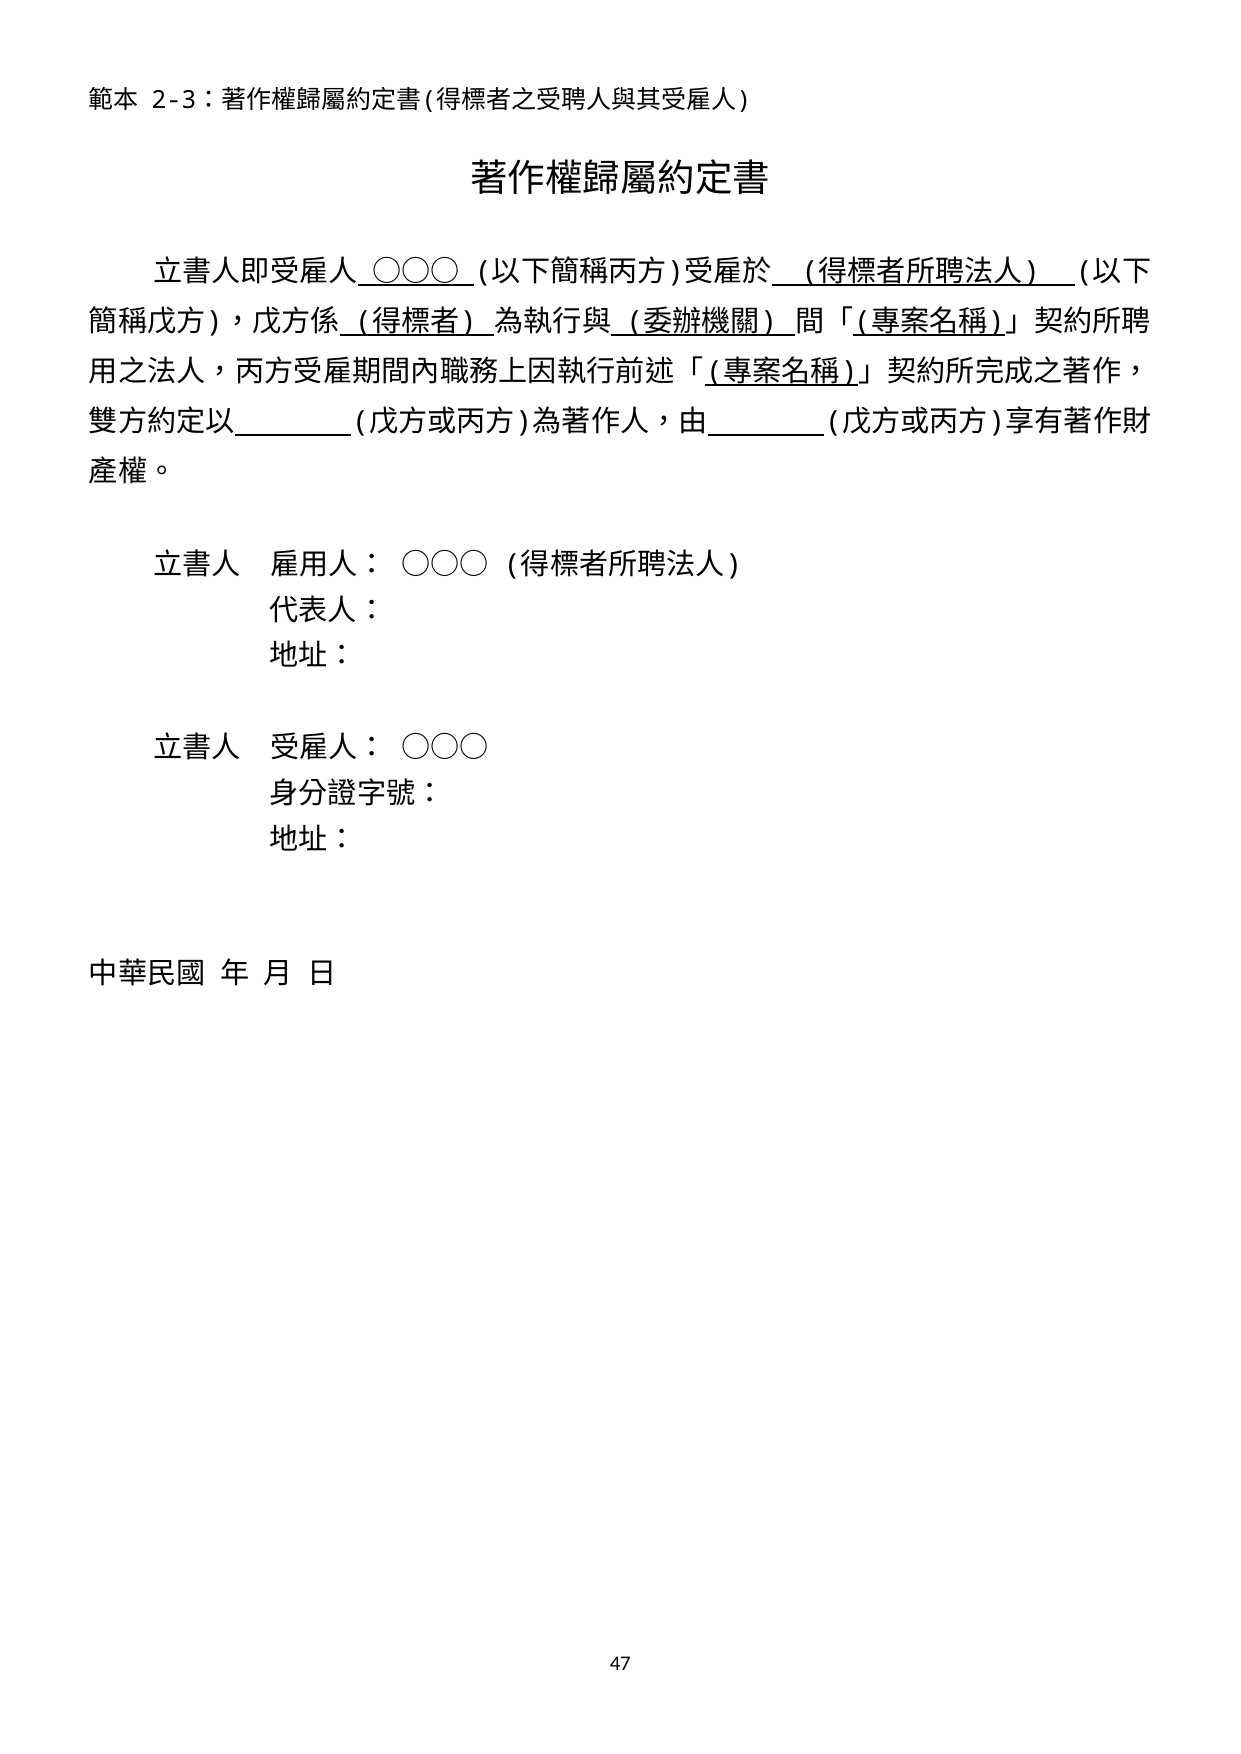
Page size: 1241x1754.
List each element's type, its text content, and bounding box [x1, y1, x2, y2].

text 立書人即受雇人 ○○○ (以下簡稱丙方)受雇於 (得標者所聘法人) (以下簡稱戊方)，戊方係 (得標者) 為執行與 (委辦機關) 間「(專案名稱)」契約所聘用之法人，丙方受雇期間內職務上因執行前述「(專案名稱)」契約所完成之著作，雙方約定以 (戊方或丙方)為著作人，由 (戊方或丙方)享有著作財產權。 [89, 242, 1152, 492]
text 立書人 受雇人： ○○○ [89, 721, 1152, 767]
text 中華民國 年 月 日 [89, 950, 1152, 992]
text 著作權歸屬約定書 [89, 158, 1152, 200]
text 地址： [269, 629, 1152, 675]
text 地址： [269, 812, 1152, 858]
text 代表人： [269, 583, 1152, 629]
text 範本 2-3：著作權歸屬約定書(得標者之受聘人與其受雇人) [89, 75, 1152, 117]
text 立書人 雇用人： ○○○ (得標者所聘法人) [89, 537, 1152, 583]
text 身分證字號： [269, 767, 1152, 812]
